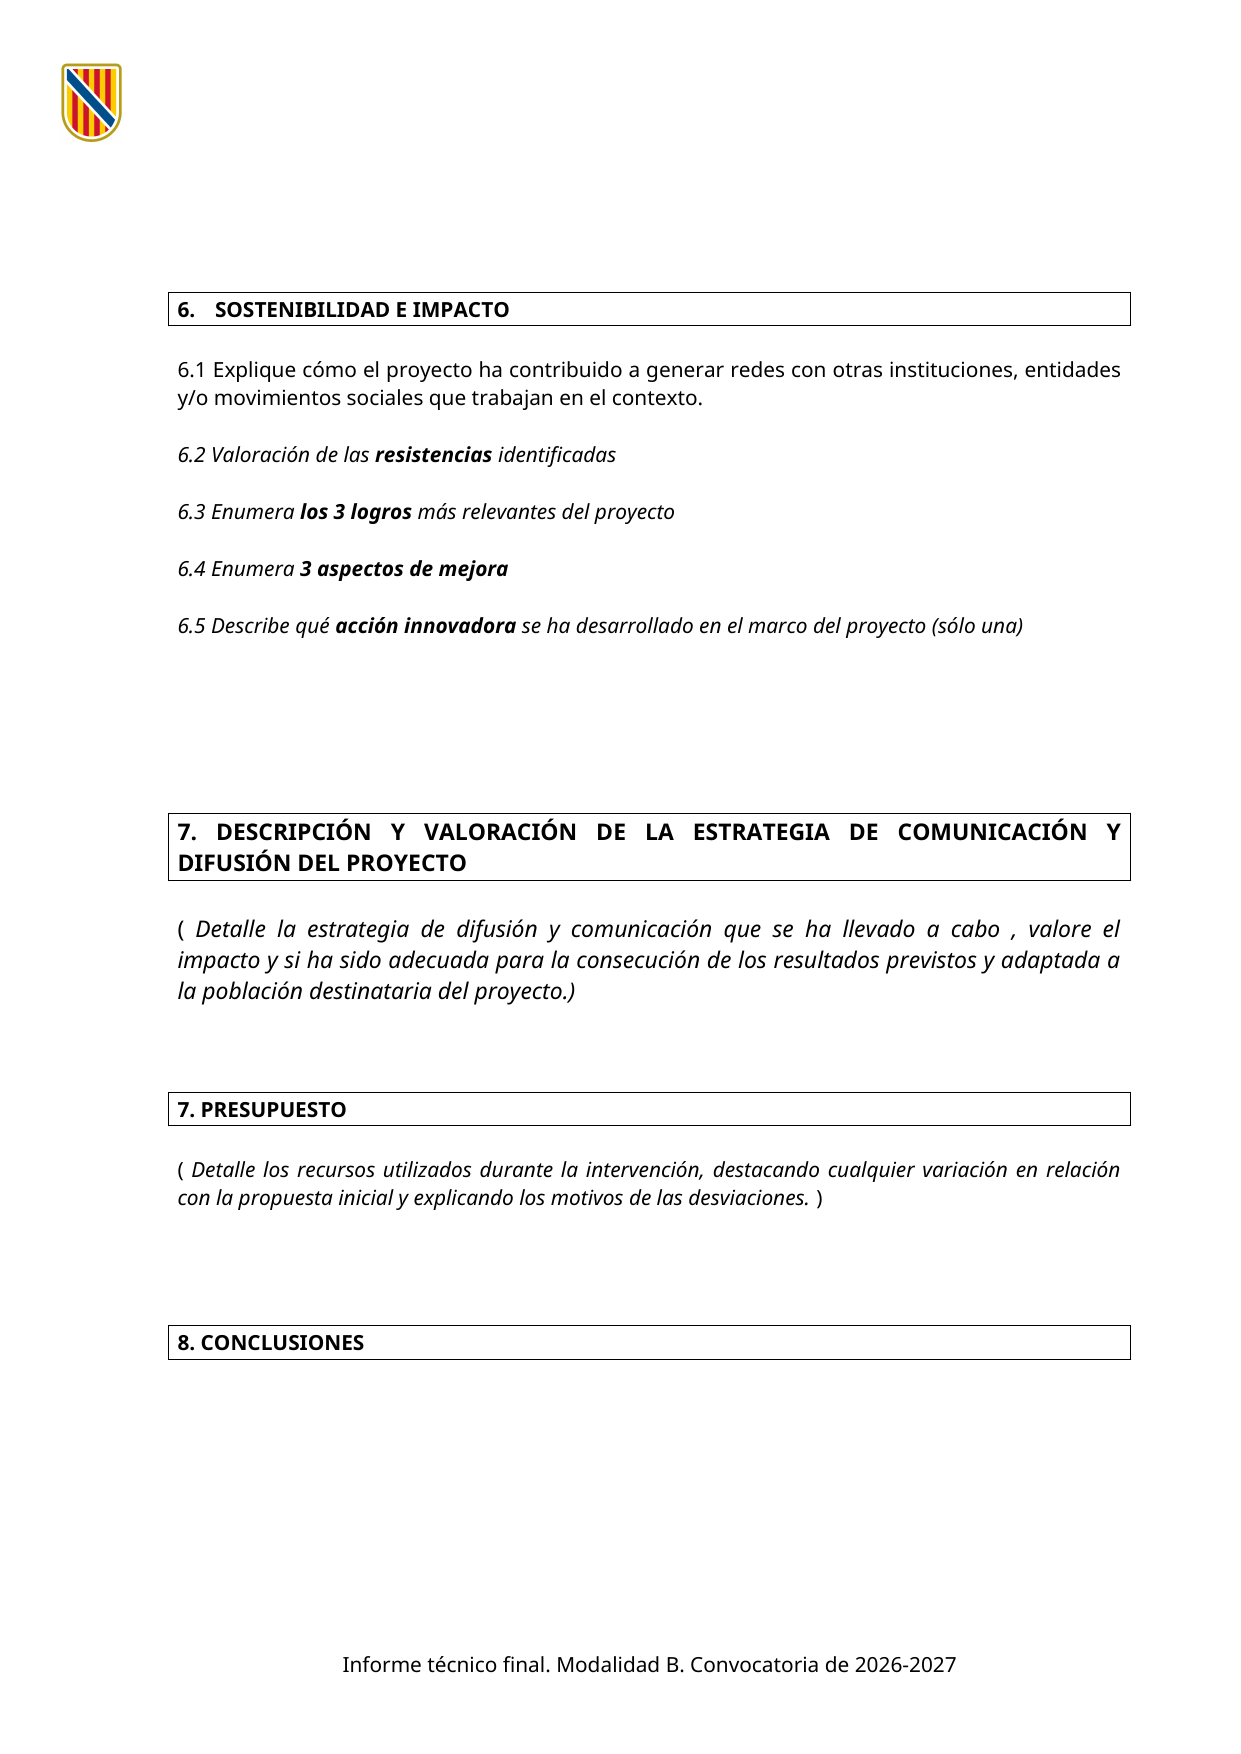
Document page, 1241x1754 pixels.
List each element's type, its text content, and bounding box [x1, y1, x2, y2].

text 6.2 Valoración de las resistencias identificadas [177, 440, 1122, 468]
text ( Detalle la estrategia de difusión y comunicación que se ha llevado a cabo , valore el impacto y si ha sido adecuada para la consecución de los resultados previstos y adaptada a la población destinataria del proyecto.) [177, 913, 1122, 1006]
list SOSTENIBILIDAD E IMPACTO [169, 293, 1130, 325]
text 6.1 Explique cómo el proyecto ha contribuido a generar redes con otras instituciones, entidades y/o movimientos sociales que trabajan en el contexto. [177, 355, 1122, 412]
text 7. PRESUPUESTO [169, 1093, 1130, 1125]
text ( Detalle los recursos utilizados durante la intervención, destacando cualquier variación en relación con la propuesta inicial y explicando los motivos de las desviaciones. ) [177, 1155, 1122, 1212]
picture [60, 63, 123, 143]
text 8. CONCLUSIONES [169, 1326, 1130, 1359]
text 6.3 Enumera los 3 logros más relevantes del proyecto [177, 497, 1122, 525]
text 6.5 Describe qué acción innovadora se ha desarrollado en el marco del proyecto (sólo una) [177, 611, 1122, 639]
text 6.4 Enumera 3 aspectos de mejora [177, 554, 1122, 582]
text 7. DESCRIPCIÓN Y VALORACIÓN DE LA ESTRATEGIA DE COMUNICACIÓN Y DIFUSIÓN DEL PROYECTO [169, 814, 1130, 880]
